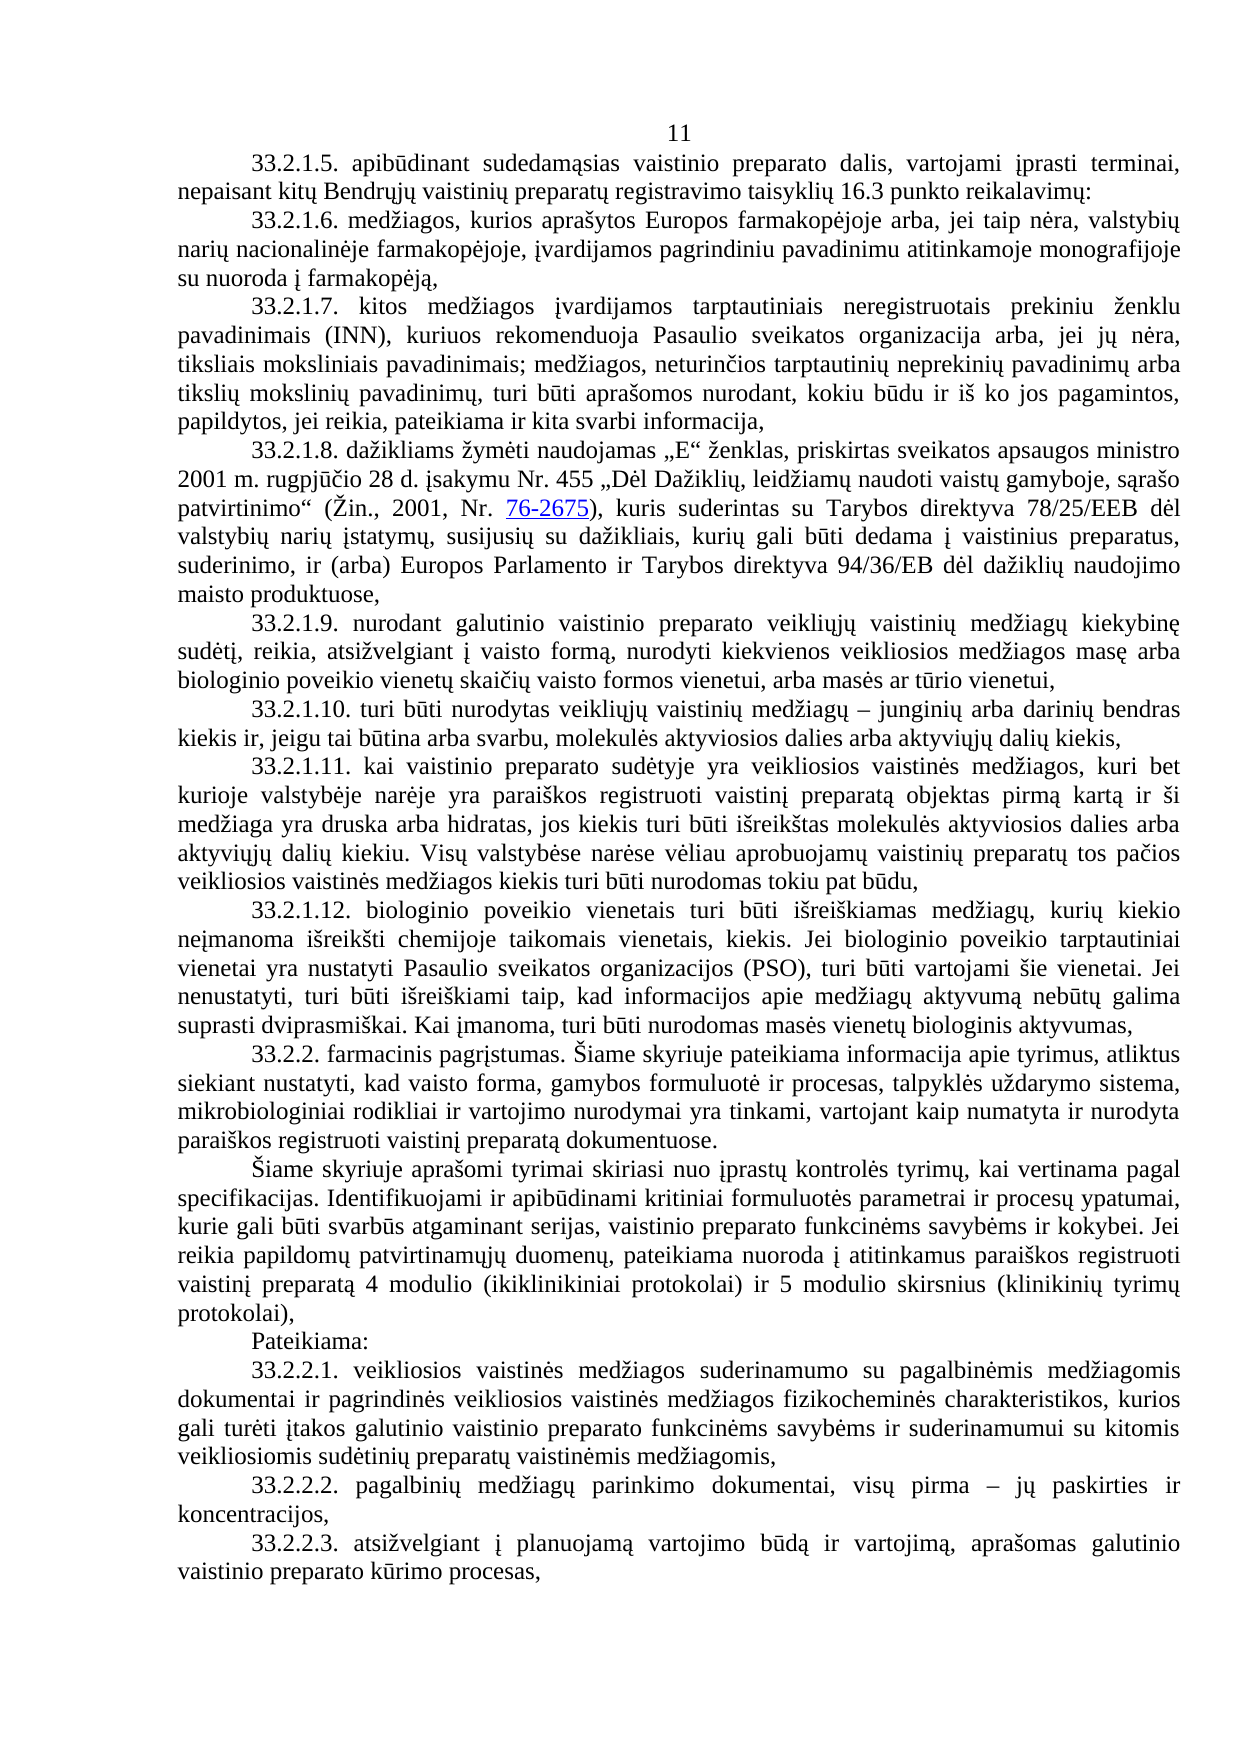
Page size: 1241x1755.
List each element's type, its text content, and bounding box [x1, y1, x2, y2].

text 33.2.2.3. atsižvelgiant į planuojamą vartojimo būdą ir vartojimą, aprašomas galutinio vaistinio preparato kūrimo procesas, [177, 1528, 1181, 1585]
text Pateikiama: [177, 1326, 1181, 1355]
text 33.2.1.7. kitos medžiagos įvardijamos tarptautiniais neregistruotais prekiniu ženklu pavadinimais (INN), kuriuos rekomenduoja Pasaulio sveikatos organizacija arba, jei jų nėra, tiksliais moksliniais pavadinimais; medžiagos, neturinčios tarptautinių neprekinių pavadinimų arba tikslių mokslinių pavadinimų, turi būti aprašomos nurodant, kokiu būdu ir iš ko jos pagamintos, papildytos, jei reikia, pateikiama ir kita svarbi informacija, [177, 291, 1181, 435]
text 33.2.2.1. veikliosios vaistinės medžiagos suderinamumo su pagalbinėmis medžiagomis dokumentai ir pagrindinės veikliosios vaistinės medžiagos fizikocheminės charakteristikos, kurios gali turėti įtakos galutinio vaistinio preparato funkcinėms savybėms ir suderinamumui su kitomis veikliosiomis sudėtinių preparatų vaistinėmis medžiagomis, [177, 1355, 1181, 1470]
text 33.2.1.11. kai vaistinio preparato sudėtyje yra veikliosios vaistinės medžiagos, kuri bet kurioje valstybėje narėje yra paraiškos registruoti vaistinį preparatą objektas pirmą kartą ir ši medžiaga yra druska arba hidratas, jos kiekis turi būti išreikštas molekulės aktyviosios dalies arba aktyviųjų dalių kiekiu. Visų valstybėse narėse vėliau aprobuojamų vaistinių preparatų tos pačios veikliosios vaistinės medžiagos kiekis turi būti nurodomas tokiu pat būdu, [177, 751, 1181, 895]
text 33.2.1.6. medžiagos, kurios aprašytos Europos farmakopėjoje arba, jei taip nėra, valstybių narių nacionalinėje farmakopėjoje, įvardijamos pagrindiniu pavadinimu atitinkamoje monografijoje su nuoroda į farmakopėją, [177, 205, 1181, 291]
text Šiame skyriuje aprašomi tyrimai skiriasi nuo įprastų kontrolės tyrimų, kai vertinama pagal specifikacijas. Identifikuojami ir apibūdinami kritiniai formuluotės parametrai ir procesų ypatumai, kurie gali būti svarbūs atgaminant serijas, vaistinio preparato funkcinėms savybėms ir kokybei. Jei reikia papildomų patvirtinamųjų duomenų, pateikiama nuoroda į atitinkamus paraiškos registruoti vaistinį preparatą 4 modulio (ikiklinikiniai protokolai) ir 5 modulio skirsnius (klinikinių tyrimų protokolai), [177, 1154, 1181, 1326]
text 33.2.1.5. apibūdinant sudedamąsias vaistinio preparato dalis, vartojami įprasti terminai, nepaisant kitų Bendrųjų vaistinių preparatų registravimo taisyklių 16.3 punkto reikalavimų: [177, 148, 1181, 205]
text 33.2.1.9. nurodant galutinio vaistinio preparato veikliųjų vaistinių medžiagų kiekybinę sudėtį, reikia, atsižvelgiant į vaisto formą, nurodyti kiekvienos veikliosios medžiagos masę arba biologinio poveikio vienetų skaičių vaisto formos vienetui, arba masės ar tūrio vienetui, [177, 608, 1181, 694]
text 33.2.1.10. turi būti nurodytas veikliųjų vaistinių medžiagų – junginių arba darinių bendras kiekis ir, jeigu tai būtina arba svarbu, molekulės aktyviosios dalies arba aktyviųjų dalių kiekis, [177, 694, 1181, 751]
text 33.2.1.12. biologinio poveikio vienetais turi būti išreiškiamas medžiagų, kurių kiekio neįmanoma išreikšti chemijoje taikomais vienetais, kiekis. Jei biologinio poveikio tarptautiniai vienetai yra nustatyti Pasaulio sveikatos organizacijos (PSO), turi būti vartojami šie vienetai. Jei nenustatyti, turi būti išreiškiami taip, kad informacijos apie medžiagų aktyvumą nebūtų galima suprasti dviprasmiškai. Kai įmanoma, turi būti nurodomas masės vienetų biologinis aktyvumas, [177, 895, 1181, 1039]
text 33.2.2. farmacinis pagrįstumas. Šiame skyriuje pateikiama informacija apie tyrimus, atliktus siekiant nustatyti, kad vaisto forma, gamybos formuluotė ir procesas, talpyklės uždarymo sistema, mikrobiologiniai rodikliai ir vartojimo nurodymai yra tinkami, vartojant kaip numatyta ir nurodyta paraiškos registruoti vaistinį preparatą dokumentuose. [177, 1039, 1181, 1154]
text 33.2.2.2. pagalbinių medžiagų parinkimo dokumentai, visų pirma – jų paskirties ir koncentracijos, [177, 1470, 1181, 1528]
text 33.2.1.8. dažikliams žymėti naudojamas „E“ ženklas, priskirtas sveikatos apsaugos ministro 2001 m. rugpjūčio 28 d. įsakymu Nr. 455 „Dėl Dažiklių, leidžiamų naudoti vaistų gamyboje, sąrašo patvirtinimo“ (Žin., 2001, Nr. 76-2675), kuris suderintas su Tarybos direktyva 78/25/EEB dėl valstybių narių įstatymų, susijusių su dažikliais, kurių gali būti dedama į vaistinius preparatus, suderinimo, ir (arba) Europos Parlamento ir Tarybos direktyva 94/36/EB dėl dažiklių naudojimo maisto produktuose, [177, 435, 1181, 608]
